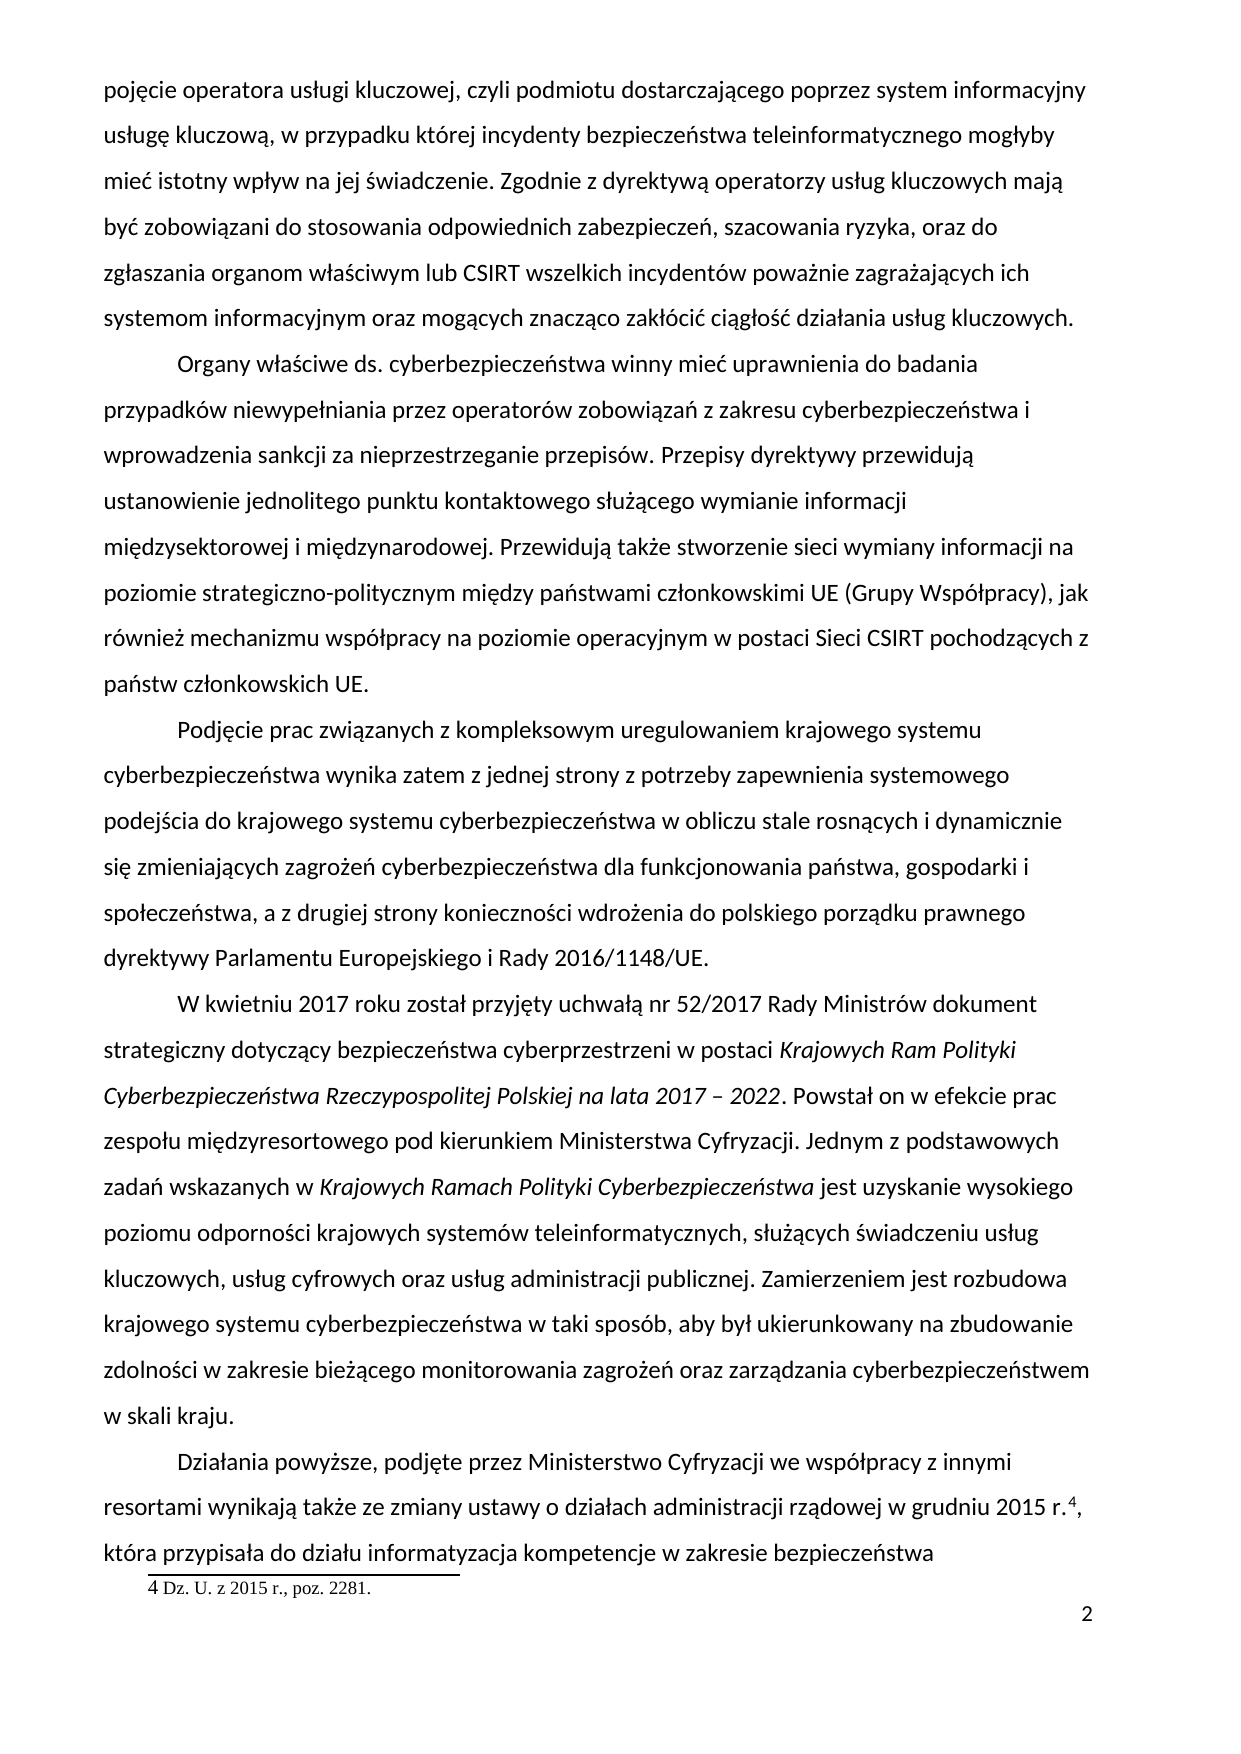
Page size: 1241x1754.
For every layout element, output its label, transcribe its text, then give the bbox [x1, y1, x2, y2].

text Dz. U. z 2015 r., poz. 2281. [148, 1575, 1093, 1599]
text Organy właściwe ds. cyberbezpieczeństwa winny mieć uprawnienia do badania przypadków niewypełniania przez operatorów zobowiązań z zakresu cyberbezpieczeństwa i wprowadzenia sankcji za nieprzestrzeganie przepisów. Przepisy dyrektywy przewidują ustanowienie jednolitego punktu kontaktowego służącego wymianie informacji międzysektorowej i międzynarodowej. Przewidują także stworzenie sieci wymiany informacji na poziomie strategiczno-politycznym między państwami członkowskimi UE (Grupy Współpracy), jak również mechanizmu współpracy na poziomie operacyjnym w postaci Sieci CSIRT pochodzących z państw członkowskich UE. [103, 348, 1093, 699]
text Działania powyższe, podjęte przez Ministerstwo Cyfryzacji we współpracy z innymi resortami wynikają także ze zmiany ustawy o działach administracji rządowej w grudniu 2015 r., która przypisała do działu informatyzacja kompetencje w zakresie bezpieczeństwa [103, 1446, 1093, 1568]
text W kwietniu 2017 roku został przyjęty uchwałą nr 52/2017 Rady Ministrów dokument strategiczny dotyczący bezpieczeństwa cyberprzestrzeni w postaci Krajowych Ram Polityki Cyberbezpieczeństwa Rzeczypospolitej Polskiej na lata 2017 – 2022. Powstał on w efekcie prac zespołu międzyresortowego pod kierunkiem Ministerstwa Cyfryzacji. Jednym z podstawowych zadań wskazanych w Krajowych Ramach Polityki Cyberbezpieczeństwa jest uzyskanie wysokiego poziomu odporności krajowych systemów teleinformatycznych, służących świadczeniu usług kluczowych, usług cyfrowych oraz usług administracji publicznej. Zamierzeniem jest rozbudowa krajowego systemu cyberbezpieczeństwa w taki sposób, aby był ukierunkowany na zbudowanie zdolności w zakresie bieżącego monitorowania zagrożeń oraz zarządzania cyberbezpieczeństwem w skali kraju. [103, 988, 1093, 1430]
text Podjęcie prac związanych z kompleksowym uregulowaniem krajowego systemu cyberbezpieczeństwa wynika zatem z jednej strony z potrzeby zapewnienia systemowego podejścia do krajowego systemu cyberbezpieczeństwa w obliczu stale rosnących i dynamicznie się zmieniających zagrożeń cyberbezpieczeństwa dla funkcjonowania państwa, gospodarki i społeczeństwa, a z drugiej strony konieczności wdrożenia do polskiego porządku prawnego dyrektywy Parlamentu Europejskiego i Rady 2016/1148/UE. [103, 714, 1093, 973]
text Dyrektywa formułuje obowiązki służące zapewnieniu cyberbezpieczeństwa systemów informacyjnych w sektorach usług mających kluczowe znaczenie dla utrzymania krytycznej działalności społeczno-gospodarczej, a więc w energetyce, transporcie, bankowości i instytucjach finansowych, sektorach zdrowia, zaopatrzenia w wodę i infrastrukturze cyfrowej. Wprowadza pojęcie operatora usługi kluczowej, czyli podmiotu dostarczającego poprzez system informacyjny usługę kluczową, w przypadku której incydenty bezpieczeństwa teleinformatycznego mogłyby mieć istotny wpływ na jej świadczenie. Zgodnie z dyrektywą operatorzy usług kluczowych mają być zobowiązani do stosowania odpowiednich zabezpieczeń, szacowania ryzyka, oraz do zgłaszania organom właściwym lub CSIRT wszelkich incydentów poważnie zagrażających ich systemom informacyjnym oraz mogących znacząco zakłócić ciągłość działania usług kluczowych. [103, 74, 1093, 333]
